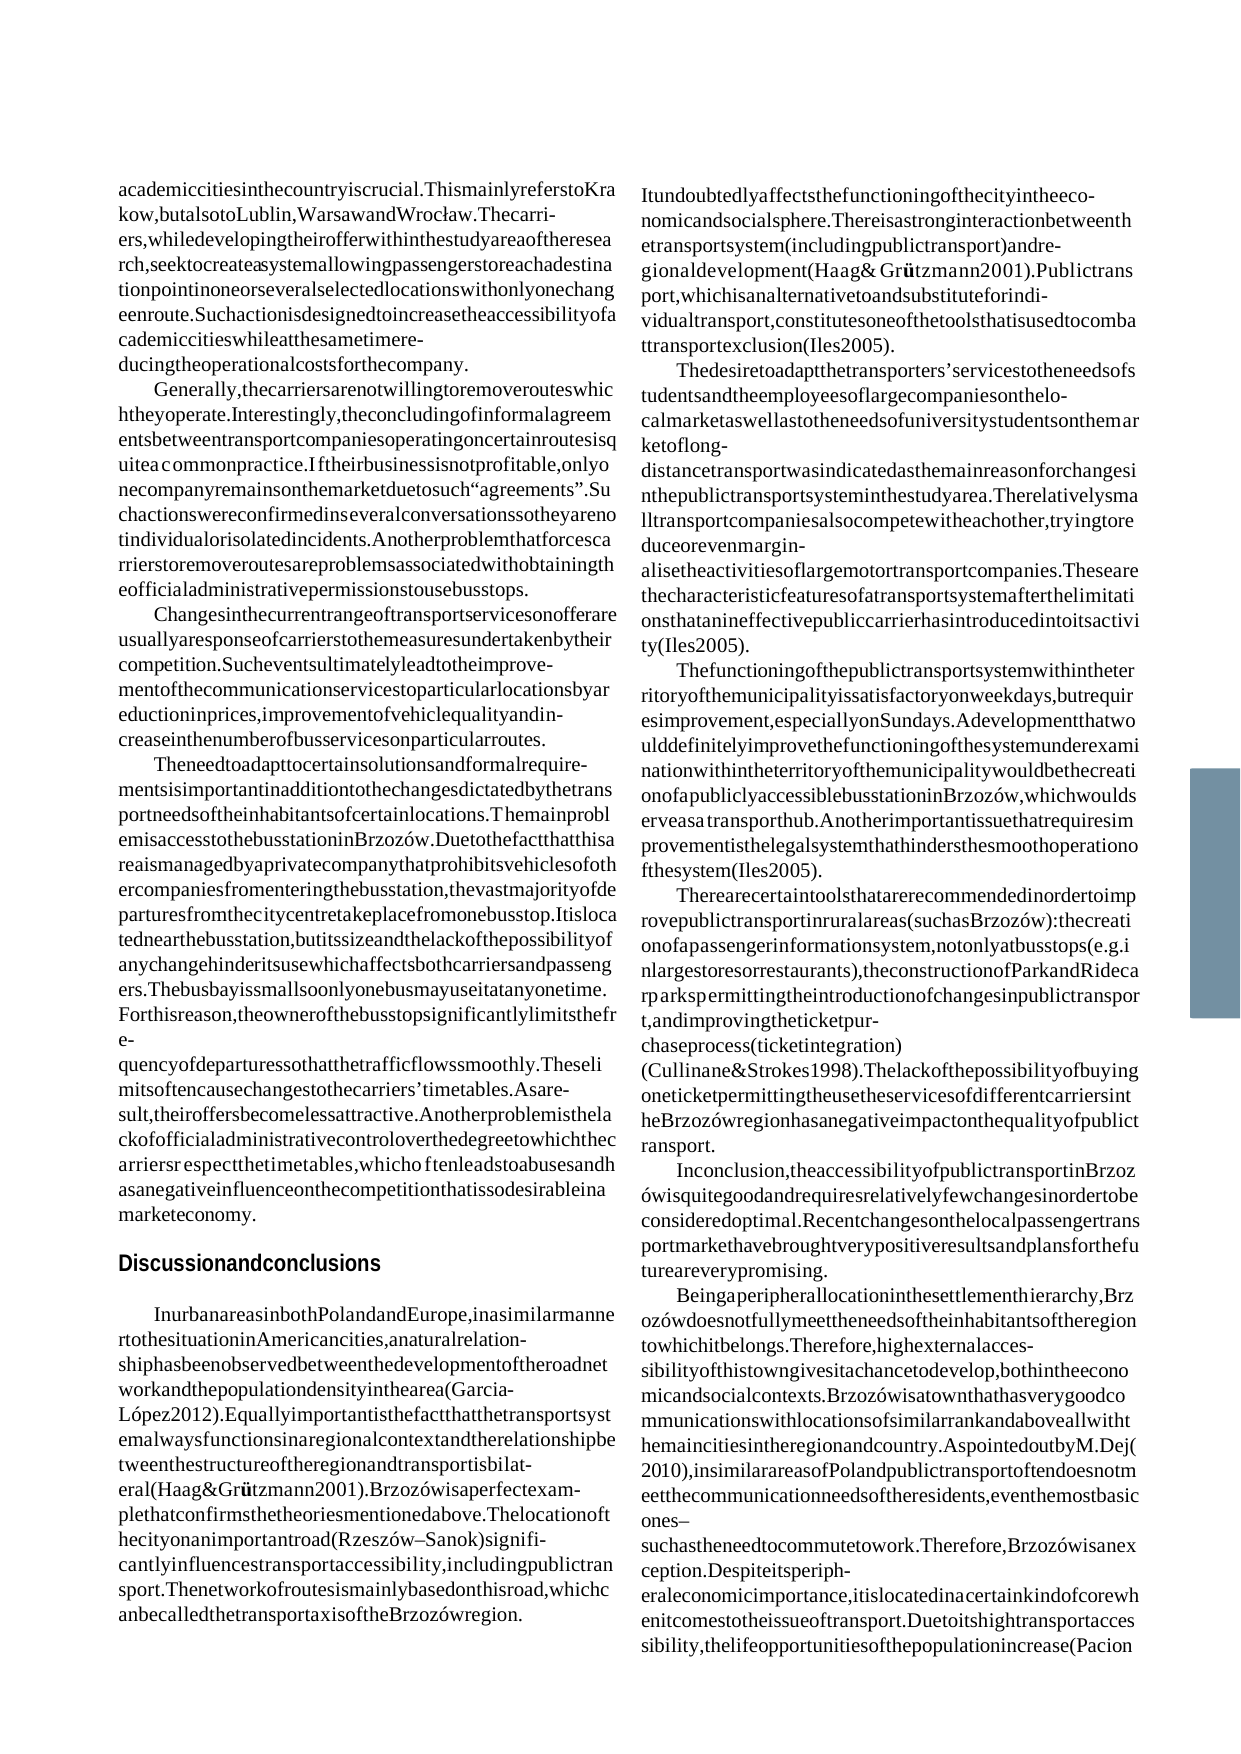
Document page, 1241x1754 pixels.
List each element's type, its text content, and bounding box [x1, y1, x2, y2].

text Therearecertaintoolsthatarerecommendedinordertoimprovepublictransportinruralareas(suchasBrzozów):thecreationofapassengerinformationsystem,notonlyatbusstops(e.g.inlargestoresorrestaurants),theconstructionofParkandRidecarparkspermittingtheintroductionofchangesinpublictransport,andimprovingtheticketpur-chaseprocess(ticketintegration)(Cullinane&Strokes1998).ThelackofthepossibilityofbuyingoneticketpermittingtheusetheservicesofdifferentcarriersintheBrzozówregionhasanegativeimpactonthequalityofpublictransport. [641, 883, 1140, 1157]
text Inconclusion,theaccessibilityofpublictransportinBrzozówisquitegoodandrequiresrelativelyfewchangesinordertobeconsideredoptimal.Recentchangesonthelocalpassengertransportmarkethavebroughtverypositiveresultsandplansforthefutureareverypromising. [641, 1158, 1140, 1282]
text Generally,thecarriersarenotwillingtoremoverouteswhichtheyoperate.Interestingly,theconcludingofinformalagreementsbetweentransportcompaniesoperatingoncertainroutesisquiteacommonpractice.Iftheirbusinessisnotprofitable,onlyonecompanyremainsonthemarketduetosuch“agreements”.Suchactionswereconfirmedinseveralconversationssotheyarenotindividualorisolatedincidents.Anotherproblemthatforcescarrierstoremoveroutesareproblemsassociatedwithobtainingtheofficialadministrativepermissionstousebusstops. [118, 377, 617, 601]
text Itundoubtedlyaffectsthefunctioningofthecityintheeco-nomicandsocialsphere.Thereisastronginteractionbetweenthetransportsystem(includingpublictransport)andre-gionaldevelopment(Haag&Grützmann2001).Publictransport,whichisanalternativetoandsubstituteforindi-vidualtransport,constitutesoneofthetoolsthatisusedtocombattransportexclusion(Iles2005). [641, 183, 1140, 357]
text InurbanareasinbothPolandandEurope,inasimilarmannertothesituationinAmericancities,anaturalrelation-shiphasbeenobservedbetweenthedevelopmentoftheroadnetworkandthepopulationdensityinthearea(Garcia-López2012).Equallyimportantisthefactthatthetransportsystemalwaysfunctionsinaregionalcontextandtherelationshipbetweenthestructureoftheregionandtransportisbilat-eral(Haag&Grützmann2001).Brzozówisaperfectexam-plethatconfirmsthetheoriesmentionedabove.Thelocationofthecityonanimportantroad(Rzeszów–Sanok)signifi-cantlyinfluencestransportaccessibility,includingpublictransport.Thenetworkofroutesismainlybasedonthisroad,whichcanbecalledthetransportaxisoftheBrzozówregion. [118, 1302, 617, 1626]
text Thedesiretoadaptthetransporters’servicestotheneedsofstudentsandtheemployeesoflargecompaniesonthelo-calmarketaswellastotheneedsofuniversitystudentsonthemarketoflong-distancetransportwasindicatedasthemainreasonforchangesinthepublictransportsysteminthestudyarea.Therelativelysmalltransportcompaniesalsocompetewitheachother,tryingtoreduceorevenmargin-alisetheactivitiesoflargemotortransportcompanies.Thesearethecharacteristicfeaturesofatransportsystemafterthelimitationsthatanineffectivepubliccarrierhasintroducedintoitsactivity(Iles2005). [641, 358, 1140, 657]
text Changesinthecurrentrangeoftransportservicesonofferareusuallyaresponseofcarrierstothemeasuresundertakenbytheircompetition.Sucheventsultimatelyleadtotheimprove-mentofthecommunicationservicestoparticularlocationsbyareductioninprices,improvementofvehiclequalityandin-creaseinthenumberofbusservicesonparticularroutes. [118, 602, 617, 751]
subtitle Discussionandconclusions [118, 1249, 400, 1277]
text Theneedtoadapttocertainsolutionsandformalrequire-mentsisimportantinadditiontothechangesdictatedbythetransportneedsoftheinhabitantsofcertainlocations.ThemainproblemisaccesstothebusstationinBrzozów.Duetothefactthatthisareaismanagedbyaprivatecompanythatprohibitsvehiclesofothercompaniesfromenteringthebusstation,thevastmajorityofdeparturesfromthecitycentretakeplacefromonebusstop.Itislocatednearthebusstation,butitssizeandthelackofthepossibilityofanychangehinderitsusewhichaffectsbothcarriersandpassengers.Thebusbayissmallsoonlyonebusmayuseitatanyonetime.Forthisreason,theownerofthebusstopsignificantlylimitsthefre-quencyofdeparturessothatthetrafficflowssmoothly.Theselimitsoftencausechangestothecarriers’timetables.Asare-sult,theiroffersbecomelessattractive.Anotherproblemisthelackofofficialadministrativecontroloverthedegreetowhichthecarriersrespectthetimetables,whichoftenleadstoabusesandhasanegativeinfluenceonthecompetitionthatissodesirableinamarketeconomy. [118, 752, 617, 1226]
text academiccitiesinthecountryiscrucial.ThismainlyreferstoKrakow,butalsotoLublin,WarsawandWrocław.Thecarri-ers,whiledevelopingtheirofferwithinthestudyareaoftheresearch,seektocreateasystemallowingpassengerstoreachadestinationpointinoneorseveralselectedlocationswithonlyonechangeenroute.Suchactionisdesignedtoincreasetheaccessibilityofacademiccitieswhileatthesametimere-ducingtheoperationalcostsforthecompany. [118, 177, 617, 376]
text Beingaperipherallocationinthesettlementhierarchy,Brzozówdoesnotfullymeettheneedsoftheinhabitantsoftheregiontowhichitbelongs.Therefore,highexternalacces-sibilityofthistowngivesitachancetodevelop,bothintheeconomicandsocialcontexts.Brzozówisatownthathasverygoodcommunicationswithlocationsofsimilarrankandaboveallwiththemaincitiesintheregionandcountry.AspointedoutbyM.Dej(2010),insimilarareasofPolandpublictransportoftendoesnotmeetthecommunicationneedsoftheresidents,eventhemostbasicones–suchastheneedtocommutetowork.Therefore,Brzozówisanexception.Despiteitsperiph-eraleconomicimportance,itislocatedinacertainkindofcorewhenitcomestotheissueoftransport.Duetoitshightransportaccessibility,thelifeopportunitiesofthepopulationincrease(Pacion [641, 1283, 1140, 1657]
text Thefunctioningofthepublictransportsystemwithintheterritoryofthemunicipalityissatisfactoryonweekdays,butrequiresimprovement,especiallyonSundays.AdevelopmentthatwoulddefinitelyimprovethefunctioningofthesystemunderexaminationwithintheterritoryofthemunicipalitywouldbethecreationofapubliclyaccessiblebusstationinBrzozów,whichwouldserveasatransporthub.Anotherimportantissuethatrequiresimprovementisthelegalsystemthathindersthesmoothoperationofthesystem(Iles2005). [641, 658, 1140, 882]
